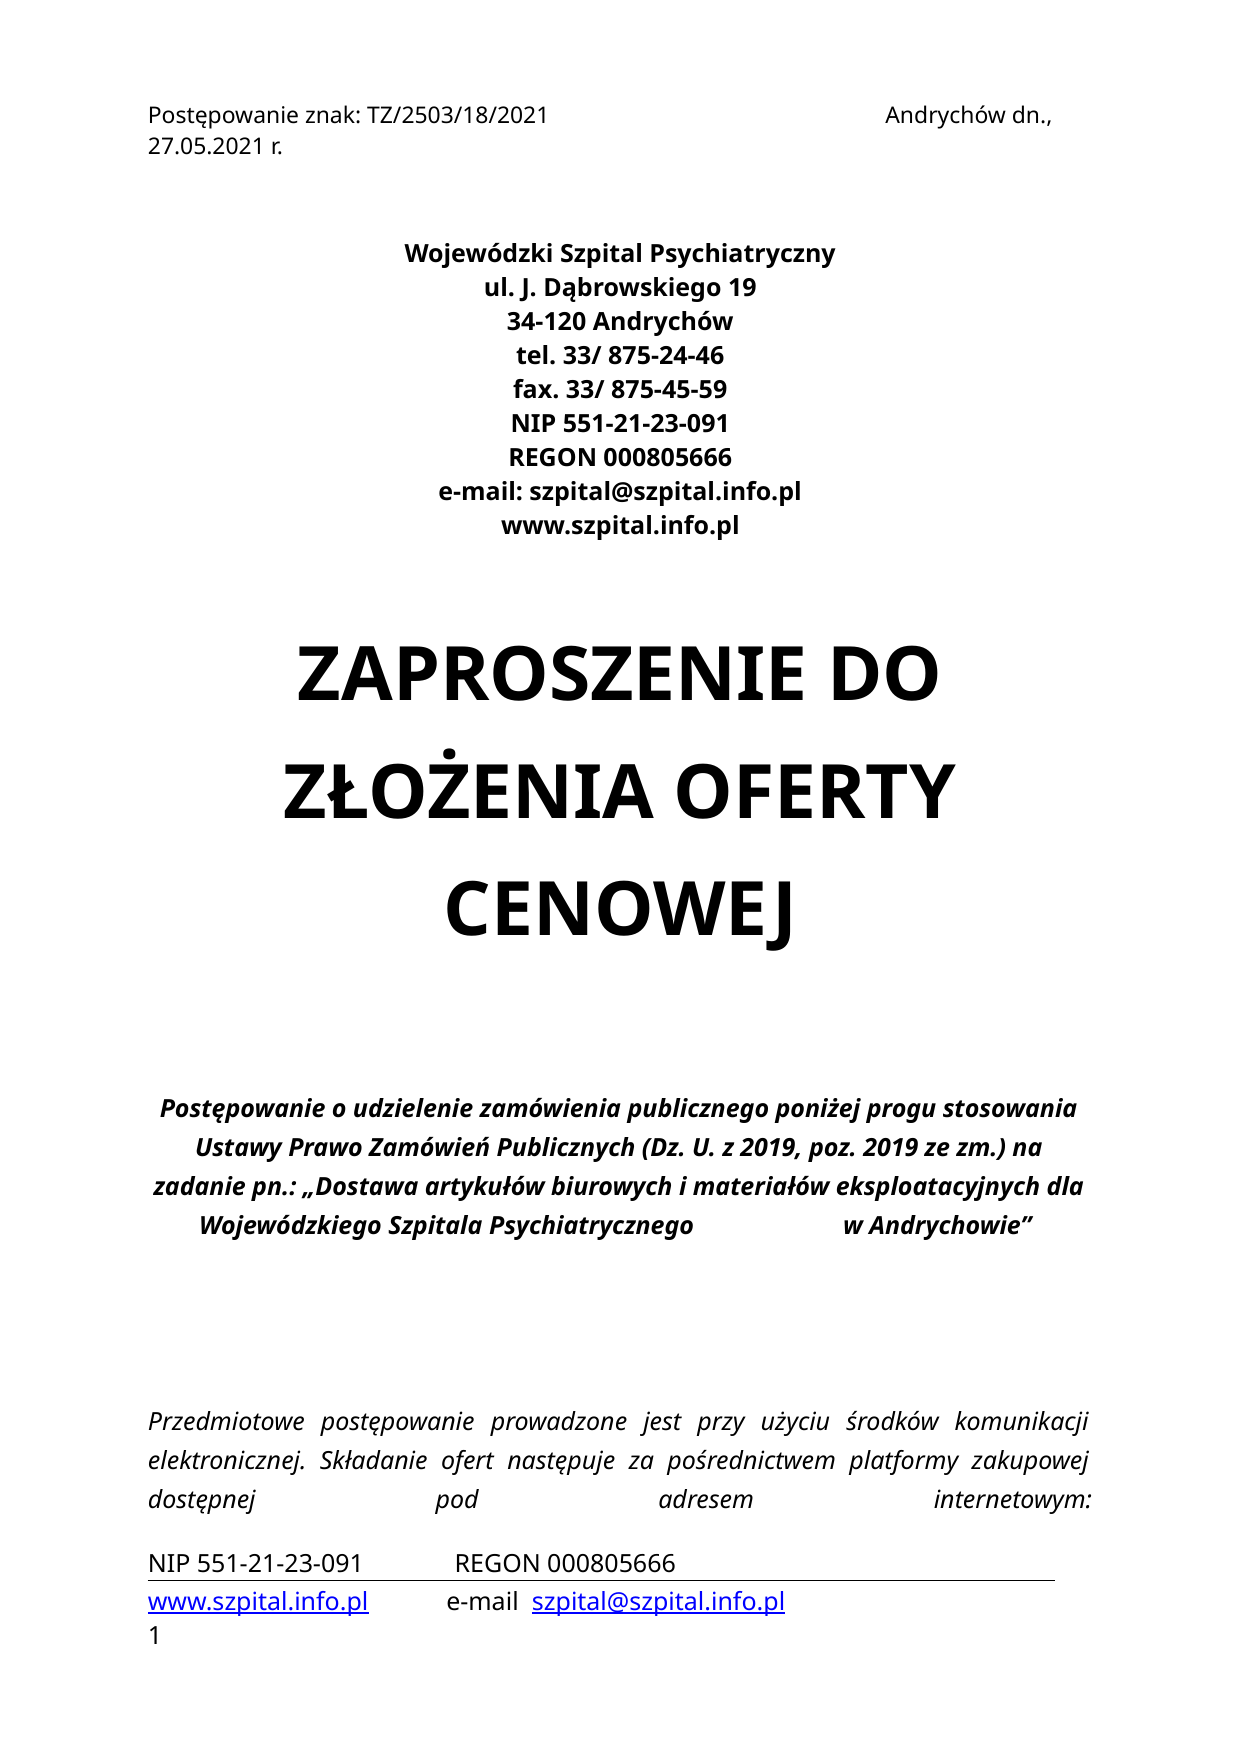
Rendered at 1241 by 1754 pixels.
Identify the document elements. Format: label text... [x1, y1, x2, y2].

text fax. 33/ 875-45-59 [148, 372, 1093, 406]
text REGON 000805666 [148, 440, 1093, 474]
text ZAPROSZENIE DO ZŁOŻENIA OFERTY CENOWEJ [148, 620, 1093, 957]
text NIP 551-21-23-091 [148, 406, 1093, 440]
text e-mail: szpital@szpital.info.pl [148, 474, 1093, 508]
text www.szpital.info.pl [148, 508, 1093, 542]
text Postępowanie o udzielenie zamówienia publicznego poniżej progu stosowania Ustawy Prawo Zamówień Publicznych (Dz. U. z 2019, poz. 2019 ze zm.) na zadanie pn.: „Dostawa artykułów biurowych i materiałów eksploatacyjnych dla Wojewódzkiego Szpitala Psychiatrycznego w Andrychowie” [148, 1090, 1093, 1242]
text Przedmiotowe postępowanie prowadzone jest przy użyciu środków komunikacji elektronicznej. Składanie ofert następuje za pośrednictwem platformy zakupowej dostępnej pod adresem internetowym: [148, 1404, 1093, 1516]
text tel. 33/ 875-24-46 [148, 338, 1093, 372]
text 34-120 Andrychów [148, 303, 1093, 338]
text ul. J. Dąbrowskiego 19 [148, 269, 1093, 303]
subtitle Wojewódzki Szpital Psychiatryczny [148, 235, 1093, 269]
